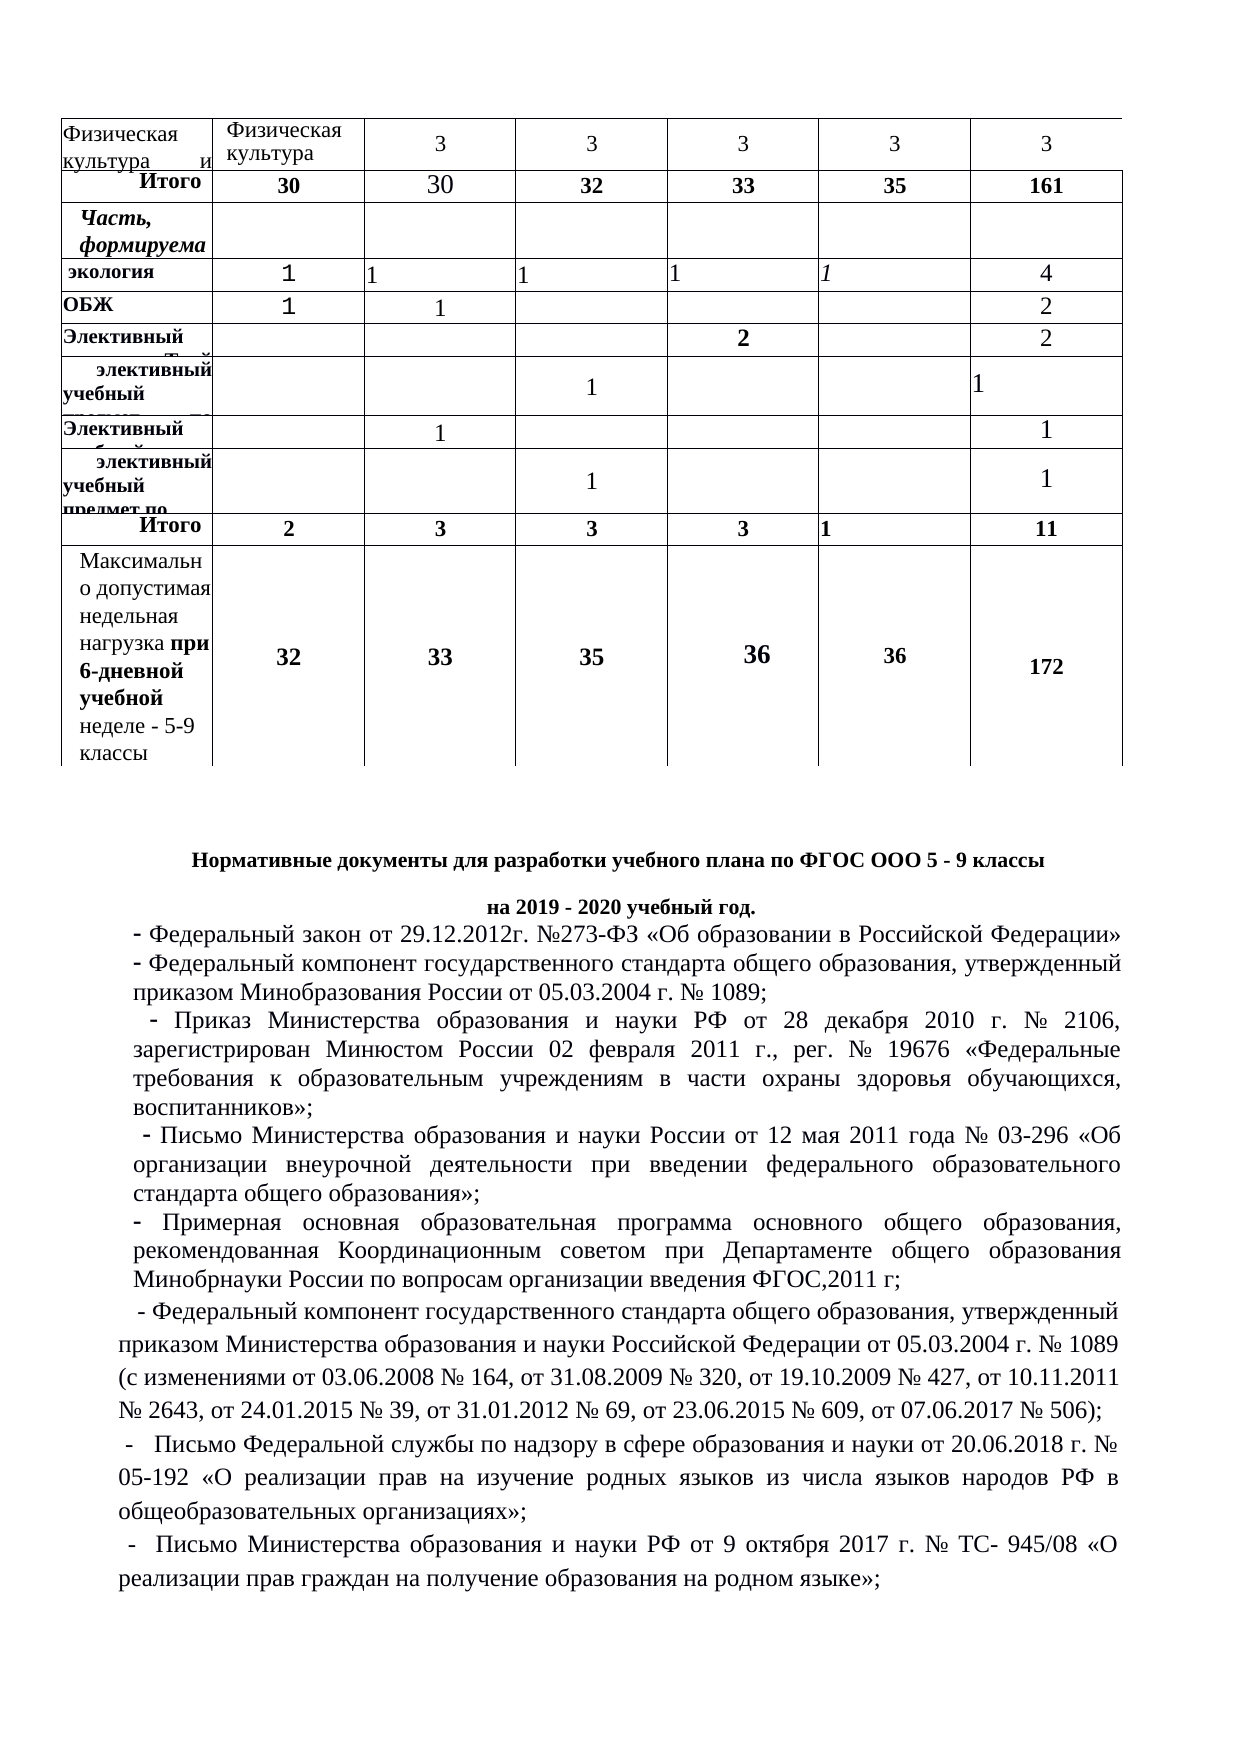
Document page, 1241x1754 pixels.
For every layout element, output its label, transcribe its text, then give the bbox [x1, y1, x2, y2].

table_cell элективный учебный предмет по биологии «Удивительные животные» [62, 357, 212, 415]
table_cell [516, 292, 667, 323]
text Нормативные документы для разработки учебного плана по ФГОС ООО 5 - 9 классы [120, 847, 1122, 873]
table_cell 3 [819, 119, 970, 169]
table_cell [365, 449, 515, 513]
table_cell Часть, формируемая участниками образовательных отношений [62, 203, 212, 258]
table_cell 3 [365, 119, 515, 169]
table_cell [819, 292, 970, 323]
table_cell экология [62, 259, 212, 291]
table_cell [516, 324, 667, 356]
table_cell 2 [668, 324, 818, 356]
table_cell элективный учебный предмет по географии «Занимательная география» [62, 449, 212, 513]
table_cell [668, 449, 818, 513]
table_cell 30 [213, 171, 364, 202]
table_cell [819, 449, 970, 513]
table_cell [213, 324, 364, 356]
table_cell [668, 203, 818, 258]
text  Приказ Министерства образования и науки РФ от 28 декабря 2010 г. № 2106, зарегистрирован Минюстом России 02 февраля 2011 г., рег. № 19676 «Федеральные требования к образовательным учреждениям в части охраны здоровья обучающихся, воспитанников»; [133, 1006, 1122, 1121]
table_cell [819, 357, 970, 415]
table_cell 1 [819, 514, 970, 545]
table_cell 30 [365, 171, 515, 202]
table_cell 1 [516, 449, 667, 513]
table_cell 36 [819, 546, 970, 766]
table_cell [516, 416, 667, 448]
table_cell 1 [365, 416, 515, 448]
table_cell 2 [213, 514, 364, 545]
table_cell 3 [516, 119, 667, 169]
table_cell 32 [516, 171, 667, 202]
table_cell 161 [971, 171, 1122, 202]
table_cell [365, 324, 515, 356]
table_cell [668, 357, 818, 415]
table_cell [819, 416, 970, 448]
table_cell 1 [213, 292, 364, 323]
table_cell 3 [971, 119, 1122, 169]
table_cell ОБЖ [62, 292, 212, 323]
table_cell 2 [971, 292, 1122, 323]
table_cell 33 [668, 171, 818, 202]
table_cell 3 [365, 514, 515, 545]
table_cell [213, 357, 364, 415]
table_cell [668, 416, 818, 448]
table_cell 1 [213, 259, 364, 291]
table_cell 1 [668, 259, 818, 291]
table_cell [819, 203, 970, 258]
table_cell 1 [365, 292, 515, 323]
table_cell Элективный курс «Твой выбор» [62, 324, 212, 356]
table_cell 35 [516, 546, 667, 766]
table_cell Физическая культура и Основы безопасности жизнедеятельности [62, 119, 212, 169]
table_cell 1 [971, 357, 1122, 415]
text - Письмо Федеральной службы по надзору в сфере образования и науки от 20.06.2018 г. № 05-192 «О реализации прав на изучение родных языков из числа языков народов РФ в общеобразовательных организациях»; [118, 1425, 1120, 1526]
table_cell 35 [819, 171, 970, 202]
table_cell 36 [668, 546, 818, 766]
table_cell Элективный учебный предмет по биологии «Мир растений» [62, 416, 212, 448]
table_cell [213, 416, 364, 448]
table_cell [516, 203, 667, 258]
text  Письмо Министерства образования и науки России от 12 мая 2011 года № 03-296 «Об организации внеурочной деятельности при введении федерального образовательного стандарта общего образования»; [133, 1121, 1122, 1207]
table_cell 33 [365, 546, 515, 766]
table_cell 4 [971, 259, 1122, 291]
text на 2019 - 2020 учебный год. [120, 894, 1122, 919]
table_cell [668, 292, 818, 323]
table_cell 1 [516, 259, 667, 291]
table_cell 1 [365, 259, 515, 291]
table_cell 11 [971, 514, 1122, 545]
table_cell 32 [213, 546, 364, 766]
table_cell 3 [516, 514, 667, 545]
table_cell 2 [971, 324, 1122, 356]
table_cell Итого [62, 171, 212, 202]
text - Письмо Министерства образования и науки РФ от 9 октября 2017 г. № ТС- 945/08 «О реализации прав граждан на получение образования на родном языке»; [118, 1526, 1120, 1593]
table_cell 3 [668, 119, 818, 169]
table_cell 1 [971, 416, 1122, 448]
table_cell 1 [516, 357, 667, 415]
table_cell Итого [62, 514, 212, 545]
text - Федеральный компонент государственного стандарта общего образования, утвержденный приказом Министерства образования и науки Российской Федерации от 05.03.2004 г. № 1089 (с изменениями от 03.06.2008 № 164, от 31.08.2009 № 320, от 19.10.2009 № 427, от 10.11.2011 № 2643, от 24.01.2015 № 39, от 31.01.2012 № 69, от 23.06.2015 № 609, от 07.06.2017 № 506); [118, 1293, 1120, 1425]
table_cell Максимально допустимая недельная нагрузка при 6-дневной учебной неделе - 5-9 классы [62, 546, 212, 766]
table_cell [365, 203, 515, 258]
table_cell [365, 357, 515, 415]
text  Федеральный закон от 29.12.2012г. №273-ФЗ «Об образовании в Российской Федерации»  Федеральный компонент государственного стандарта общего образования, утвержденный приказом Минобразования России от 05.03.2004 г. № 1089; [133, 919, 1122, 1006]
table_cell [819, 324, 970, 356]
text  Примерная основная образовательная программа основного общего образования, рекомендованная Координационным советом при Департаменте общего образования Минобрнауки России по вопросам организации введения ФГОС,2011 г; [133, 1207, 1122, 1293]
table_cell [213, 449, 364, 513]
table_cell Физическая культура [213, 119, 364, 169]
table_cell 1 [819, 259, 970, 291]
table_cell 3 [668, 514, 818, 545]
table_cell 1 [971, 449, 1122, 513]
table_cell [62, 766, 516, 795]
table_cell [213, 203, 364, 258]
table_cell [971, 203, 1122, 258]
table_cell 172 [971, 546, 1122, 766]
